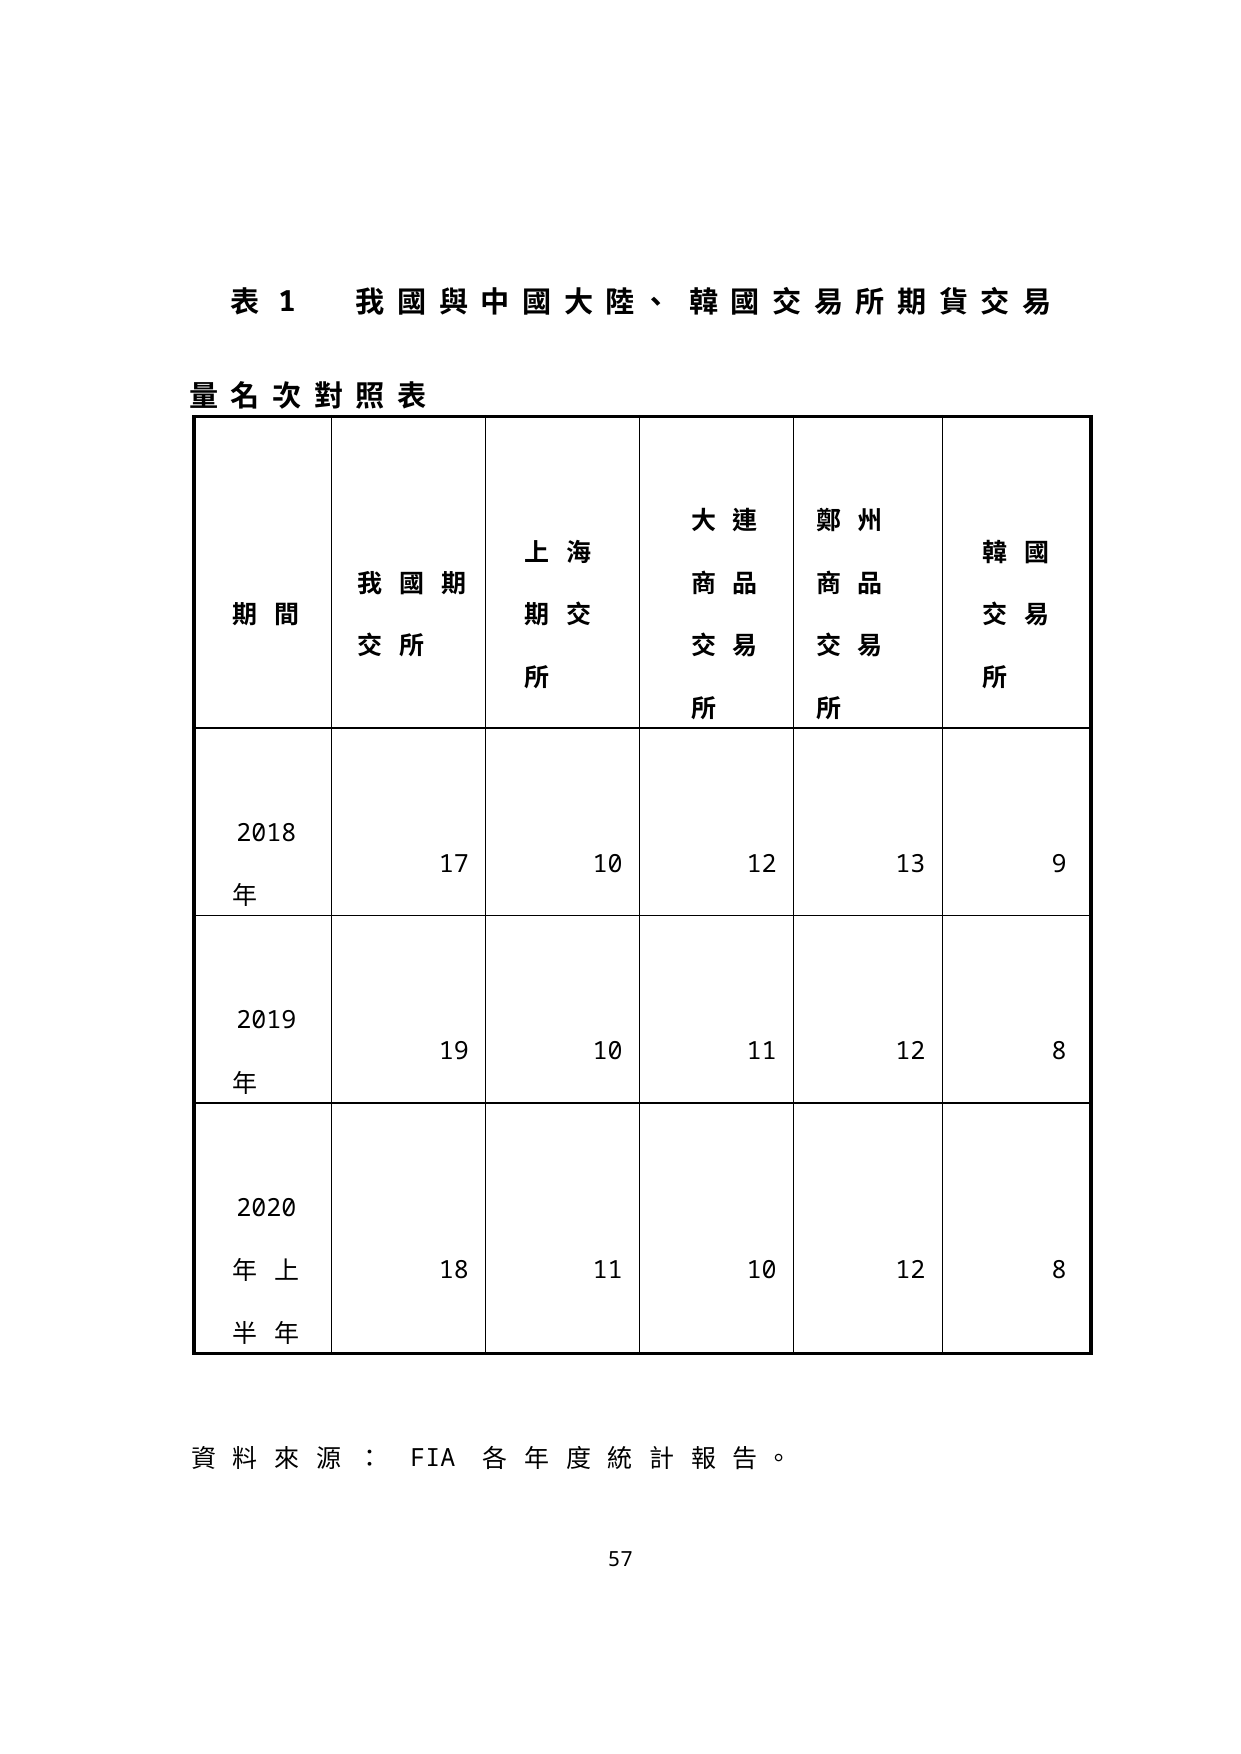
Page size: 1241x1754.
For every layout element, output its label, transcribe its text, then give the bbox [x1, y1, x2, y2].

table_cell 9 [943, 729, 1089, 915]
table_cell 2018年 [196, 729, 331, 915]
table_cell 11 [486, 1104, 639, 1352]
table_header 鄭州商品 交易所 [794, 418, 942, 727]
table_cell 8 [943, 1104, 1089, 1352]
table_cell 8 [943, 916, 1089, 1102]
table_cell 19 [332, 916, 485, 1102]
table_header 期間 [196, 418, 331, 727]
table_cell 12 [794, 916, 942, 1102]
table_cell 18 [332, 1104, 485, 1352]
table_cell 10 [486, 729, 639, 915]
table_cell 10 [640, 1104, 793, 1352]
table_cell 17 [332, 729, 485, 915]
table_header 大連商品 交易所 [640, 418, 793, 727]
table_header 韓國交易所 [943, 418, 1089, 727]
text 表1 我國與中國大陸、韓國交易所期貨交易量名次對照表 [183, 227, 1058, 415]
table_cell 10 [486, 916, 639, 1102]
table_cell 2019年 [196, 916, 331, 1102]
table_header 我國期交所 [332, 418, 485, 727]
table_cell 12 [640, 729, 793, 915]
table_cell 13 [794, 729, 942, 915]
table_cell 11 [640, 916, 793, 1102]
text 資料來源：FIA各年度統計報告。 [183, 1415, 1058, 1477]
table_cell 12 [794, 1104, 942, 1352]
table_cell 2020年上半年 [196, 1104, 331, 1352]
table_header 上海期交所 [486, 418, 639, 727]
